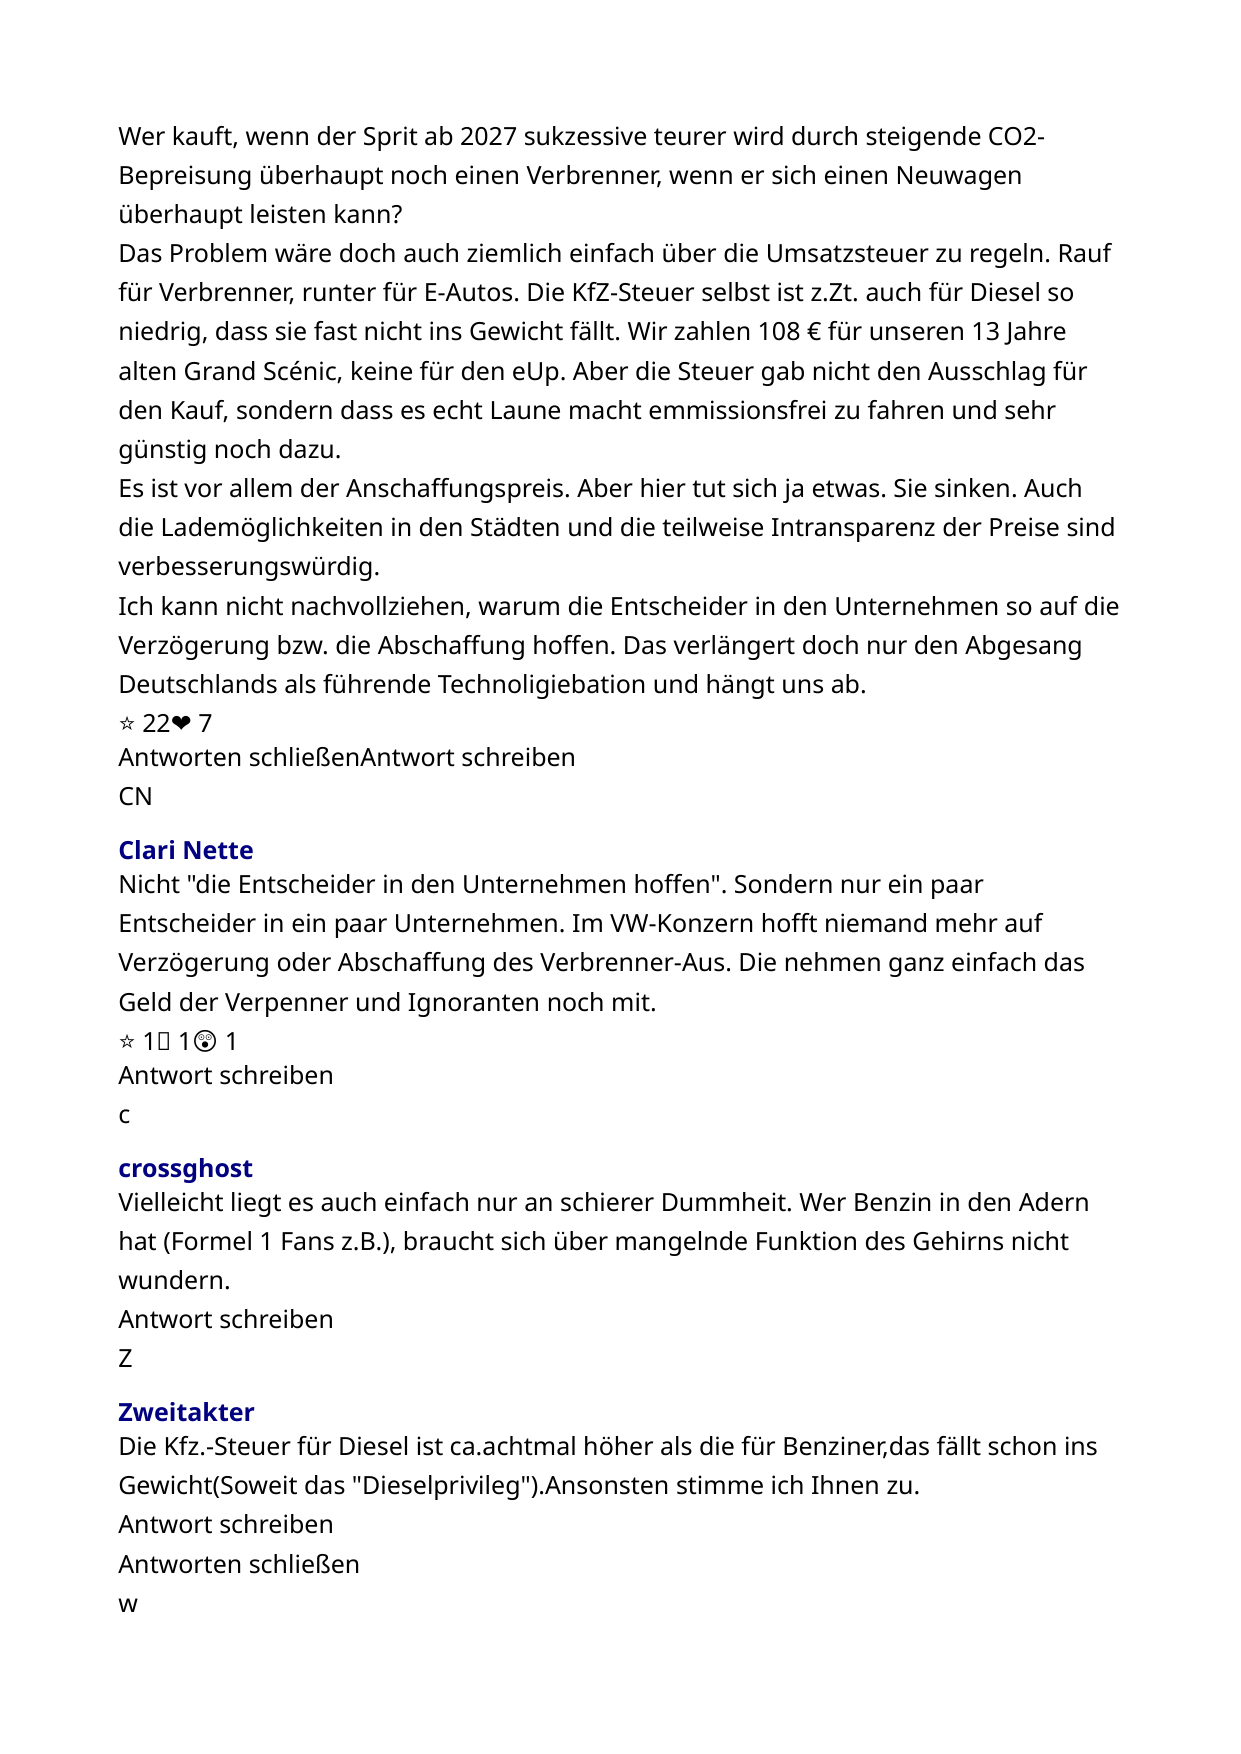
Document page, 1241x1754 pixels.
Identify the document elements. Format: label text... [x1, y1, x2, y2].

text ⭐️ 1🤨 1😲 1 [118, 1023, 1122, 1057]
text Ich kann nicht nachvollziehen, warum die Entscheider in den Unternehmen so auf die Verzögerung bzw. die Abschaffung hoffen. Das verlängert doch nur den Abgesang Deutschlands als führende Technoligiebation und hängt uns ab. [118, 588, 1122, 701]
text w [118, 1586, 1122, 1619]
text Die Kfz.-Steuer für Diesel ist ca.achtmal höher als die für Benziner,das fällt schon ins Gewicht(Soweit das "Dieselprivileg").Ansonsten stimme ich Ihnen zu. [118, 1429, 1122, 1502]
text Nicht "die Entscheider in den Unternehmen hoffen". Sondern nur ein paar Entscheider in ein paar Unternehmen. Im VW-Konzern hofft niemand mehr auf Verzögerung oder Abschaffung des Verbrenner-Aus. Die nehmen ganz einfach das Geld der Verpenner und Ignoranten noch mit. [118, 867, 1122, 1018]
text Antwort schreiben [118, 1302, 1122, 1336]
text Antwort schreiben [118, 1057, 1122, 1091]
subtitle crossghost [118, 1150, 1122, 1184]
text Es ist vor allem der Anschaffungspreis. Aber hier tut sich ja etwas. Sie sinken. Auch die Lademöglichkeiten in den Städten und die teilweise Intransparenz der Preise sind verbesserungswürdig. [118, 471, 1122, 583]
text Antwort schreiben [118, 1507, 1122, 1541]
subtitle Zweitakter [118, 1395, 1122, 1429]
text Das Problem wäre doch auch ziemlich einfach über die Umsatzsteuer zu regeln. Rauf für Verbrenner, runter für E-Autos. Die KfZ-Steuer selbst ist z.Zt. auch für Diesel so niedrig, dass sie fast nicht ins Gewicht fällt. Wir zahlen 108 € für unseren 13 Jahre alten Grand Scénic, keine für den eUp. Aber die Steuer gab nicht den Ausschlag für den Kauf, sondern dass es echt Laune macht emmissionsfrei zu fahren und sehr günstig noch dazu. [118, 236, 1122, 466]
text c [118, 1097, 1122, 1131]
text CN [118, 779, 1122, 813]
text Vielleicht liegt es auch einfach nur an schierer Dummheit. Wer Benzin in den Adern hat (Formel 1 Fans z.B.), braucht sich über mangelnde Funktion des Gehirns nicht wundern. [118, 1184, 1122, 1297]
subtitle Clari Nette [118, 833, 1122, 867]
text Antworten schließen [118, 1546, 1122, 1580]
text Antworten schließenAntwort schreiben [118, 740, 1122, 774]
text Z [118, 1341, 1122, 1375]
text Wer kauft, wenn der Sprit ab 2027 sukzessive teurer wird durch steigende CO2-Bepreisung überhaupt noch einen Verbrenner, wenn er sich einen Neuwagen überhaupt leisten kann? [118, 118, 1122, 231]
text ⭐️ 22❤️ 7 [118, 706, 1122, 740]
